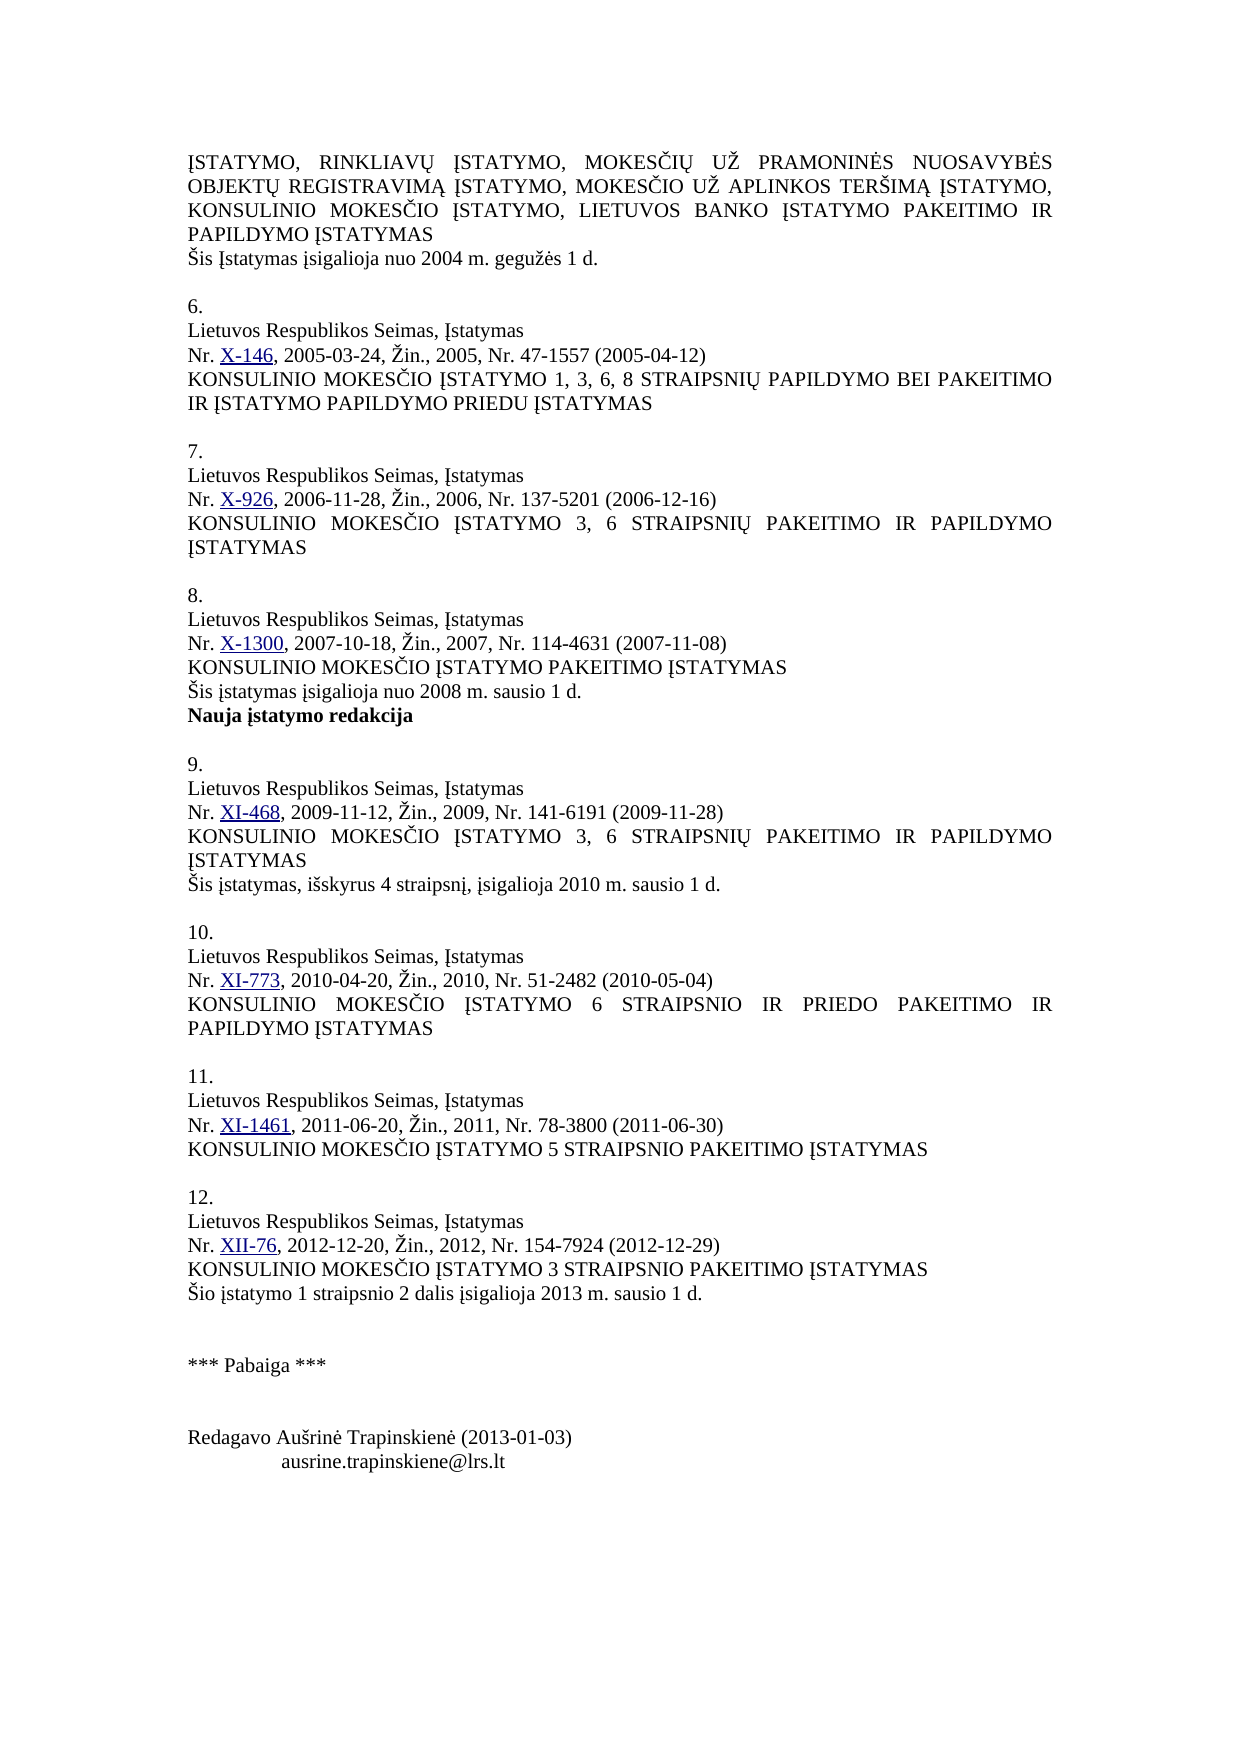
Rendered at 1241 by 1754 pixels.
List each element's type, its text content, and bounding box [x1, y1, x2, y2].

text Nr. XI-773, 2010-04-20, Žin., 2010, Nr. 51-2482 (2010-05-04) [187, 968, 1053, 992]
text Nr. X-926, 2006-11-28, Žin., 2006, Nr. 137-5201 (2006-12-16) [187, 487, 1053, 511]
text Nr. XII-76, 2012-12-20, Žin., 2012, Nr. 154-7924 (2012-12-29) [187, 1233, 1053, 1257]
text 6. [187, 294, 1053, 318]
text Lietuvos Respublikos Seimas, Įstatymas [187, 776, 1053, 800]
text Šis Įstatymas įsigalioja nuo 2004 m. gegužės 1 d. [187, 246, 1053, 270]
text Šis įstatymas, išskyrus 4 straipsnį, įsigalioja 2010 m. sausio 1 d. [187, 872, 1053, 896]
text Nr. XI-468, 2009-11-12, Žin., 2009, Nr. 141-6191 (2009-11-28) [187, 800, 1053, 824]
text 9. [187, 752, 1053, 776]
text *** Pabaiga *** [187, 1353, 1053, 1377]
text Redagavo Aušrinė Trapinskienė (2013-01-03) [187, 1425, 1053, 1449]
text ausrine.trapinskiene@lrs.lt [187, 1449, 1053, 1473]
text Šis įstatymas įsigalioja nuo 2008 m. sausio 1 d. [187, 679, 1053, 703]
text ĮSTATYMO, RINKLIAVŲ ĮSTATYMO, MOKESČIŲ UŽ PRAMONINĖS NUOSAVYBĖS OBJEKTŲ REGISTRAVIMĄ ĮSTATYMO, MOKESČIO UŽ APLINKOS TERŠIMĄ ĮSTATYMO, KONSULINIO MOKESČIO ĮSTATYMO, LIETUVOS BANKO ĮSTATYMO PAKEITIMO IR PAPILDYMO ĮSTATYMAS [187, 150, 1053, 246]
text Nr. X-1300, 2007-10-18, Žin., 2007, Nr. 114-4631 (2007-11-08) [187, 631, 1053, 655]
text KONSULINIO MOKESČIO ĮSTATYMO 6 STRAIPSNIO IR PRIEDO PAKEITIMO IR PAPILDYMO ĮSTATYMAS [187, 992, 1053, 1040]
text 8. [187, 583, 1053, 607]
text Lietuvos Respublikos Seimas, Įstatymas [187, 944, 1053, 968]
text Lietuvos Respublikos Seimas, Įstatymas [187, 607, 1053, 631]
text Nr. XI-1461, 2011-06-20, Žin., 2011, Nr. 78-3800 (2011-06-30) [187, 1112, 1053, 1137]
text Lietuvos Respublikos Seimas, Įstatymas [187, 1088, 1053, 1112]
text Šio įstatymo 1 straipsnio 2 dalis įsigalioja 2013 m. sausio 1 d. [187, 1281, 1053, 1305]
text 10. [187, 920, 1053, 944]
text KONSULINIO MOKESČIO ĮSTATYMO 3, 6 STRAIPSNIŲ PAKEITIMO IR PAPILDYMO ĮSTATYMAS [187, 511, 1053, 559]
text KONSULINIO MOKESČIO ĮSTATYMO 3, 6 STRAIPSNIŲ PAKEITIMO IR PAPILDYMO ĮSTATYMAS [187, 824, 1053, 872]
text 11. [187, 1064, 1053, 1088]
text Lietuvos Respublikos Seimas, Įstatymas [187, 1209, 1053, 1233]
text Lietuvos Respublikos Seimas, Įstatymas [187, 318, 1053, 342]
text 12. [187, 1185, 1053, 1209]
text 7. [187, 439, 1053, 463]
text KONSULINIO MOKESČIO ĮSTATYMO PAKEITIMO ĮSTATYMAS [187, 655, 1053, 679]
text Lietuvos Respublikos Seimas, Įstatymas [187, 463, 1053, 487]
text KONSULINIO MOKESČIO ĮSTATYMO 3 STRAIPSNIO PAKEITIMO ĮSTATYMAS [187, 1257, 1053, 1281]
text Nr. X-146, 2005-03-24, Žin., 2005, Nr. 47-1557 (2005-04-12) [187, 342, 1053, 367]
text KONSULINIO MOKESČIO ĮSTATYMO 5 STRAIPSNIO PAKEITIMO ĮSTATYMAS [187, 1137, 1053, 1161]
text Nauja įstatymo redakcija [187, 703, 1053, 727]
text KONSULINIO MOKESČIO ĮSTATYMO 1, 3, 6, 8 STRAIPSNIŲ PAPILDYMO BEI PAKEITIMO IR ĮSTATYMO PAPILDYMO PRIEDU ĮSTATYMAS [187, 367, 1053, 415]
